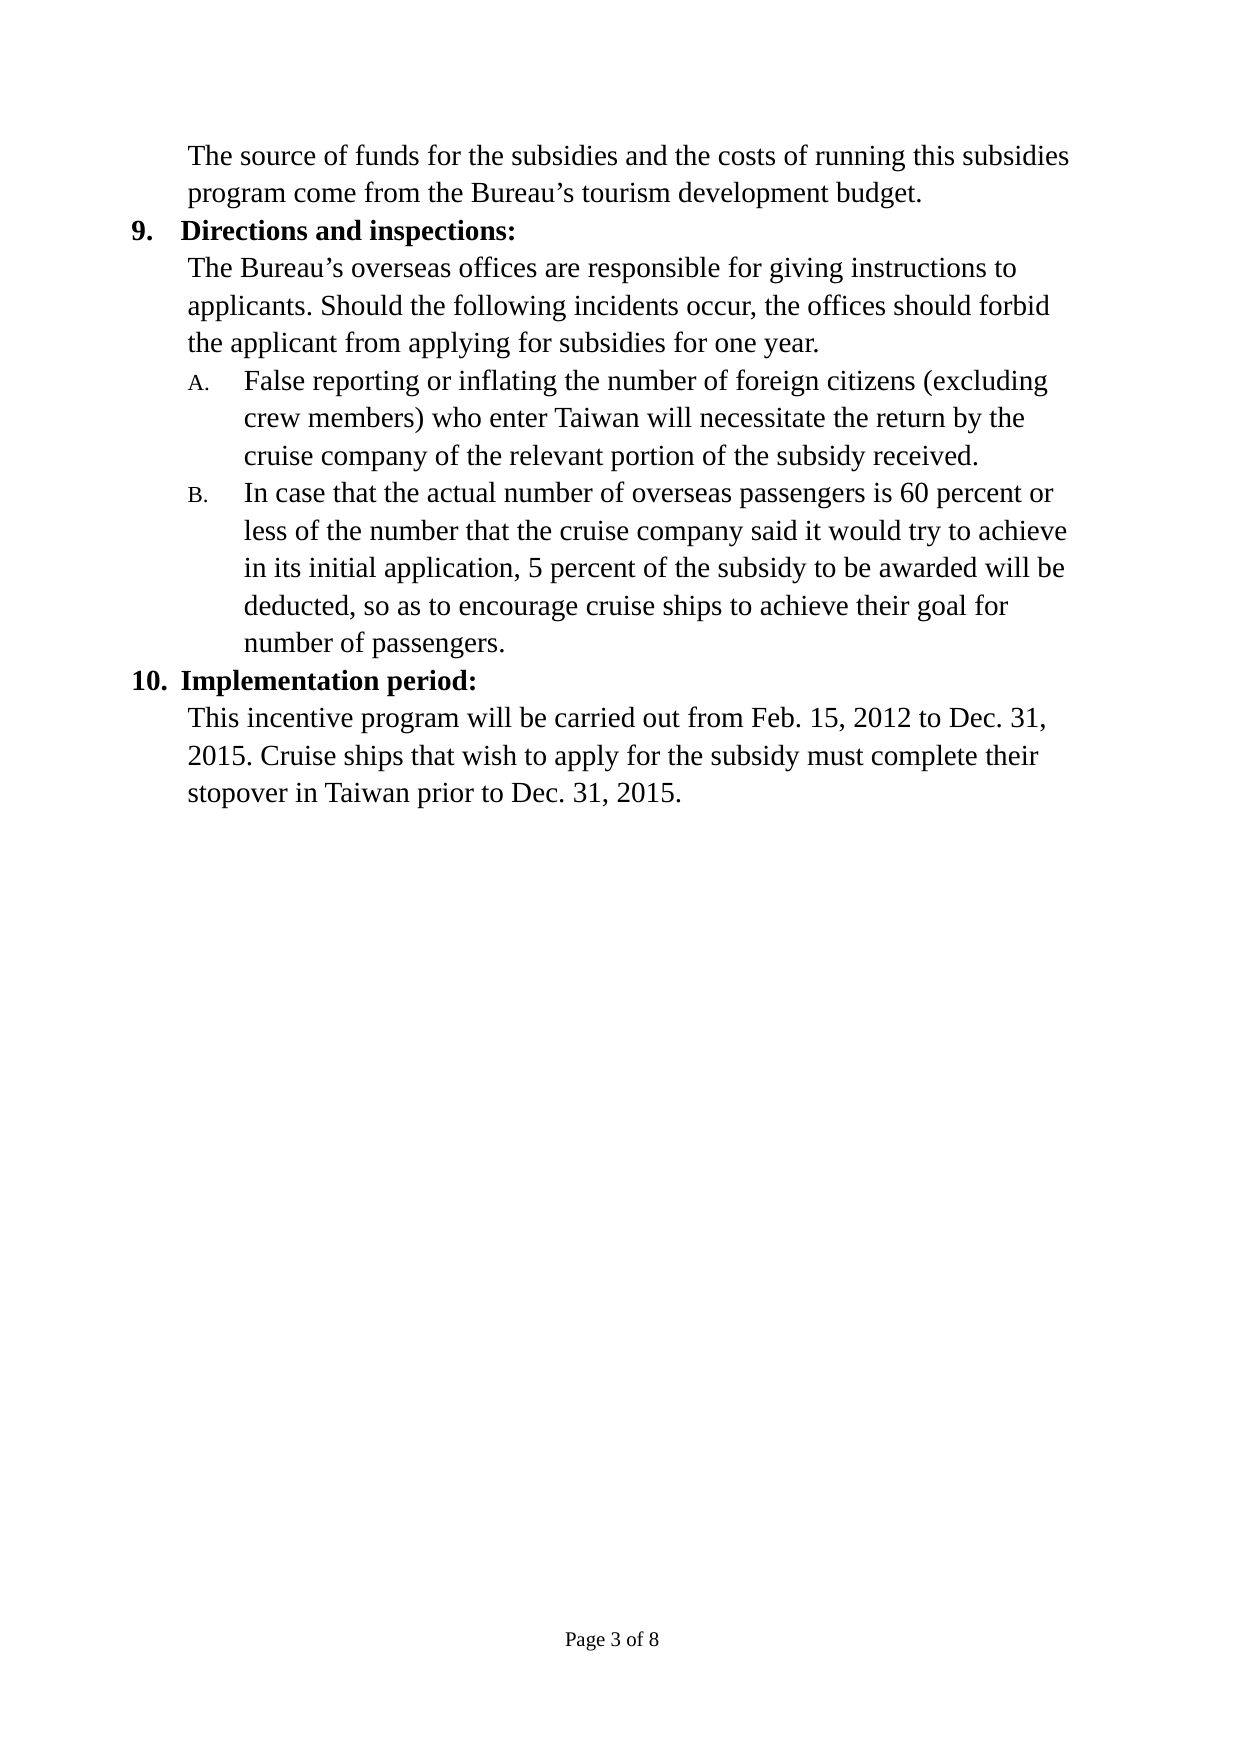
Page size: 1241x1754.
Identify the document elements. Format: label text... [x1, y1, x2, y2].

list Implementation period: [131, 661, 1092, 699]
text The Bureau’s overseas offices are responsible for giving instructions to applicants. Should the following incidents occur, the offices should forbid the applicant from applying for subsidies for one year. [187, 249, 1092, 361]
text This incentive program will be carried out from Feb. 15, 2012 to Dec. 31, 2015. Cruise ships that wish to apply for the subsidy must complete their stopover in Taiwan prior to Dec. 31, 2015. [187, 699, 1092, 811]
list In case that the actual number of overseas passengers is 60 percent or less of the number that the cruise company said it would try to achieve in its initial application, 5 percent of the subsidy to be awarded will be deducted, so as to encourage cruise ships to achieve their goal for number of passengers. [187, 474, 1092, 661]
list Directions and inspections: [131, 211, 1092, 249]
text The source of funds for the subsidies and the costs of running this subsidies program come from the Bureau’s tourism development budget. [187, 136, 1092, 211]
list False reporting or inflating the number of foreign citizens (excluding crew members) who enter Taiwan will necessitate the return by the cruise company of the relevant portion of the subsidy received. [187, 361, 1092, 474]
